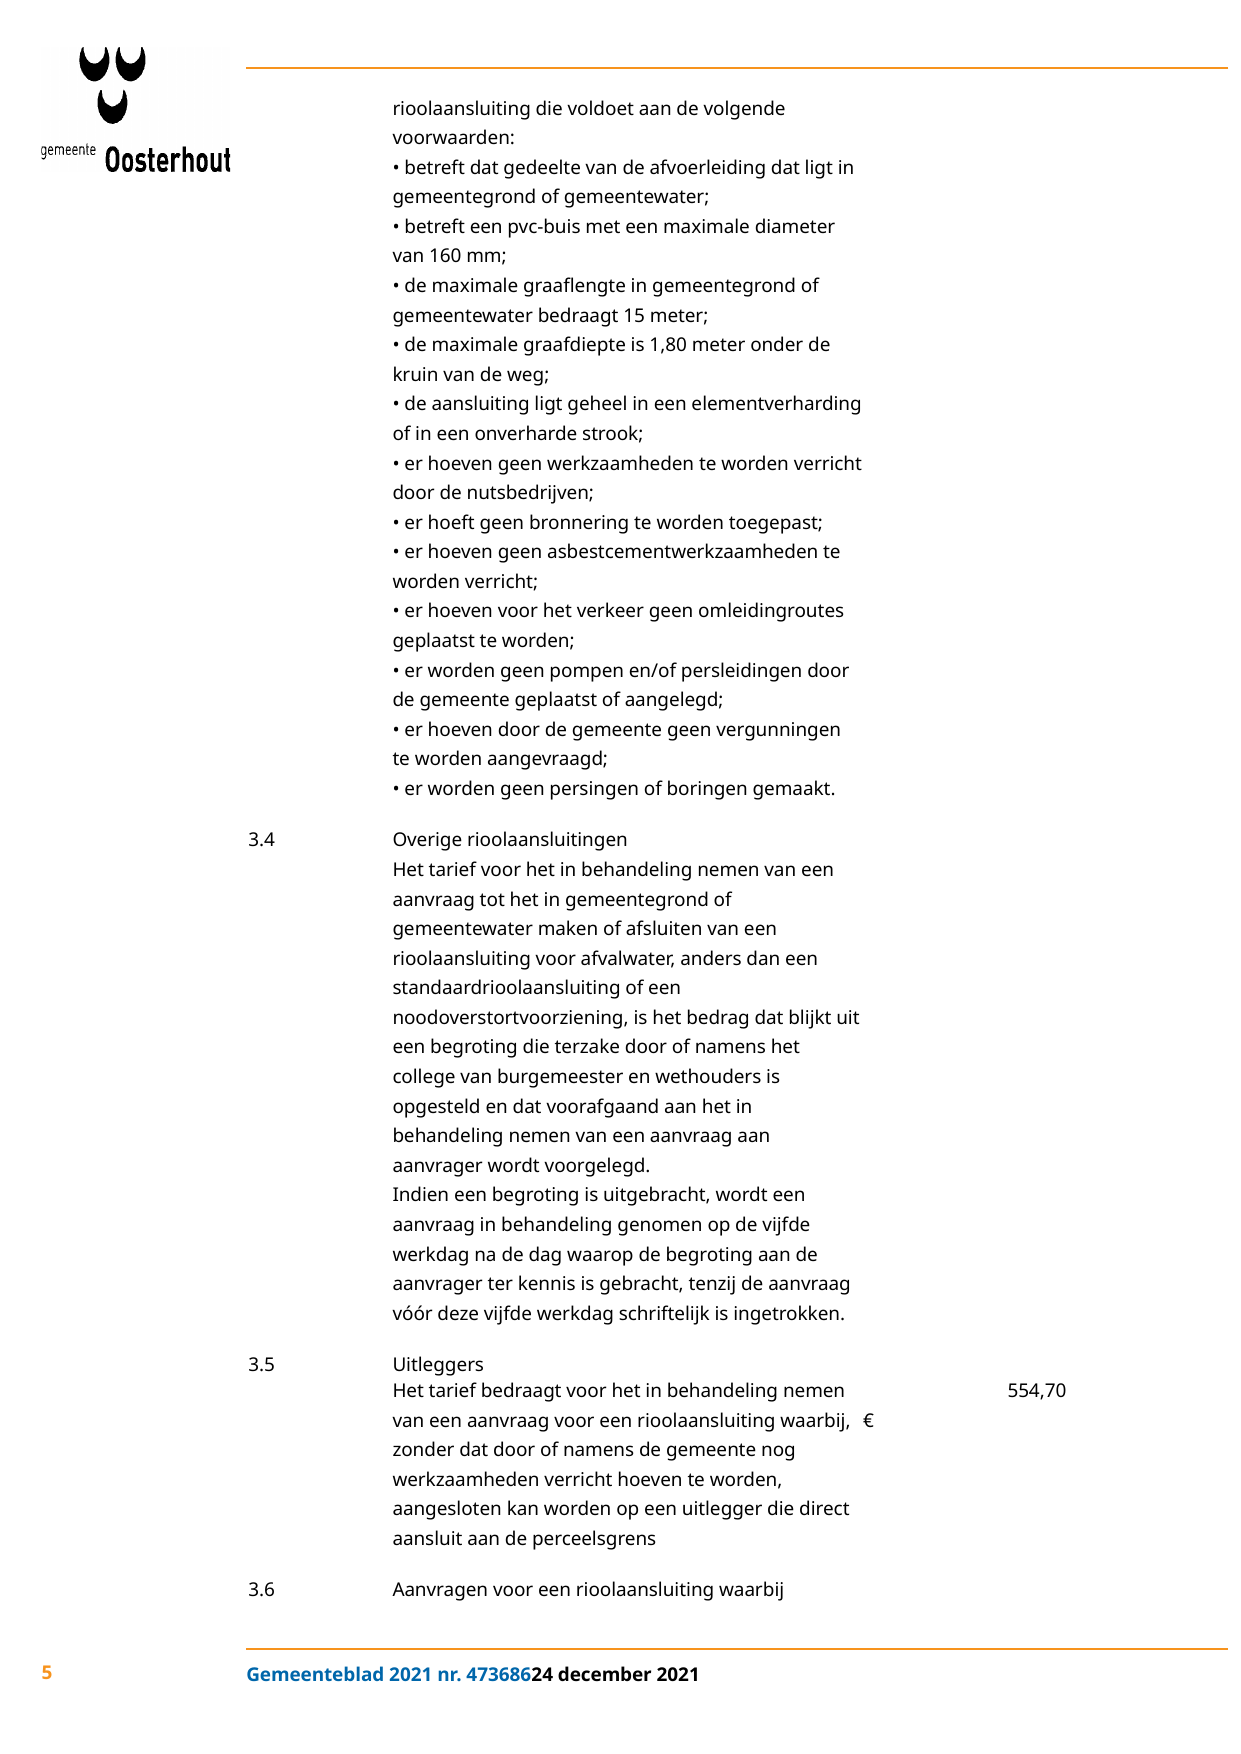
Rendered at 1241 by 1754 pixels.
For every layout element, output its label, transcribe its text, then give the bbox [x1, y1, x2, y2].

table_cell € [863, 1377, 1007, 1551]
table_cell [863, 1326, 1007, 1351]
table_cell 3.5 [248, 1351, 392, 1377]
table_cell [1007, 1351, 1152, 1377]
table_cell 554,70 [1007, 1377, 1152, 1551]
table_cell [863, 827, 1007, 1326]
table_cell [248, 1377, 392, 1551]
table_cell Uitleggers [392, 1351, 863, 1377]
picture [41, 47, 231, 172]
table_cell rioolaansluiting die voldoet aan de volgende voorwaarden: • betreft dat gedeelte van de afvoerleiding dat ligt in gemeentegrond of gemeentewater; • betreft een pvc-buis met een maximale diameter van 160 mm; • de maximale graaflengte in gemeentegrond of gemeentewater bedraagt 15 meter; • de maximale graafdiepte is 1,80 meter onder de kruin van de weg; • de aansluiting ligt geheel in een elementverharding of in een onverharde strook; • er hoeven geen werkzaamheden te worden verricht door de nutsbedrijven; • er hoeft geen bronnering te worden toegepast; • er hoeven geen asbestcementwerkzaamheden te worden verricht; • er hoeven voor het verkeer geen omleidingroutes geplaatst te worden; • er worden geen pompen en/of persleidingen door de gemeente geplaatst of aangelegd; • er hoeven door de gemeente geen vergunningen te worden aangevraagd; • er worden geen persingen of boringen gemaakt. [392, 95, 863, 801]
table_cell Aanvragen voor een rioolaansluiting waarbij [392, 1577, 863, 1602]
table_cell [1007, 95, 1152, 801]
table_cell [1007, 1326, 1152, 1351]
table_cell 3.4 [248, 827, 392, 1326]
table_cell [863, 1577, 1007, 1602]
table_cell [863, 1351, 1007, 1377]
table_cell [392, 1551, 863, 1577]
table_cell [1007, 1551, 1152, 1577]
table_cell [1007, 827, 1152, 1326]
table_cell [1007, 1577, 1152, 1602]
table_cell Het tarief bedraagt voor het in behandeling nemen van een aanvraag voor een rioolaansluiting waarbij, zonder dat door of namens de gemeente nog werkzaamheden verricht hoeven te worden, aangesloten kan worden op een uitlegger die direct aansluit aan de perceelsgrens [392, 1377, 863, 1551]
table_cell Overige rioolaansluitingen Het tarief voor het in behandeling nemen van een aanvraag tot het in gemeentegrond of gemeentewater maken of afsluiten van een rioolaansluiting voor afvalwater, anders dan een standaardrioolaansluiting of een noodoverstortvoorziening, is het bedrag dat blijkt uit een begroting die terzake door of namens het college van burgemeester en wethouders is opgesteld en dat voorafgaand aan het in behandeling nemen van een aanvraag aan aanvrager wordt voorgelegd. Indien een begroting is uitgebracht, wordt een aanvraag in behandeling genomen op de vijfde werkdag na de dag waarop de begroting aan de aanvrager ter kennis is gebracht, tenzij de aanvraag vóór deze vijfde werkdag schriftelijk is ingetrokken. [392, 827, 863, 1326]
table_cell [863, 801, 1007, 827]
table_cell [863, 95, 1007, 801]
table_cell [392, 1326, 863, 1351]
table_cell [1007, 801, 1152, 827]
table_cell [863, 1551, 1007, 1577]
table_cell [392, 801, 863, 827]
table_cell [248, 1551, 392, 1577]
table_cell 3.6 [248, 1577, 392, 1602]
table_cell [248, 1326, 392, 1351]
table_cell [248, 95, 392, 801]
table_cell [248, 801, 392, 827]
